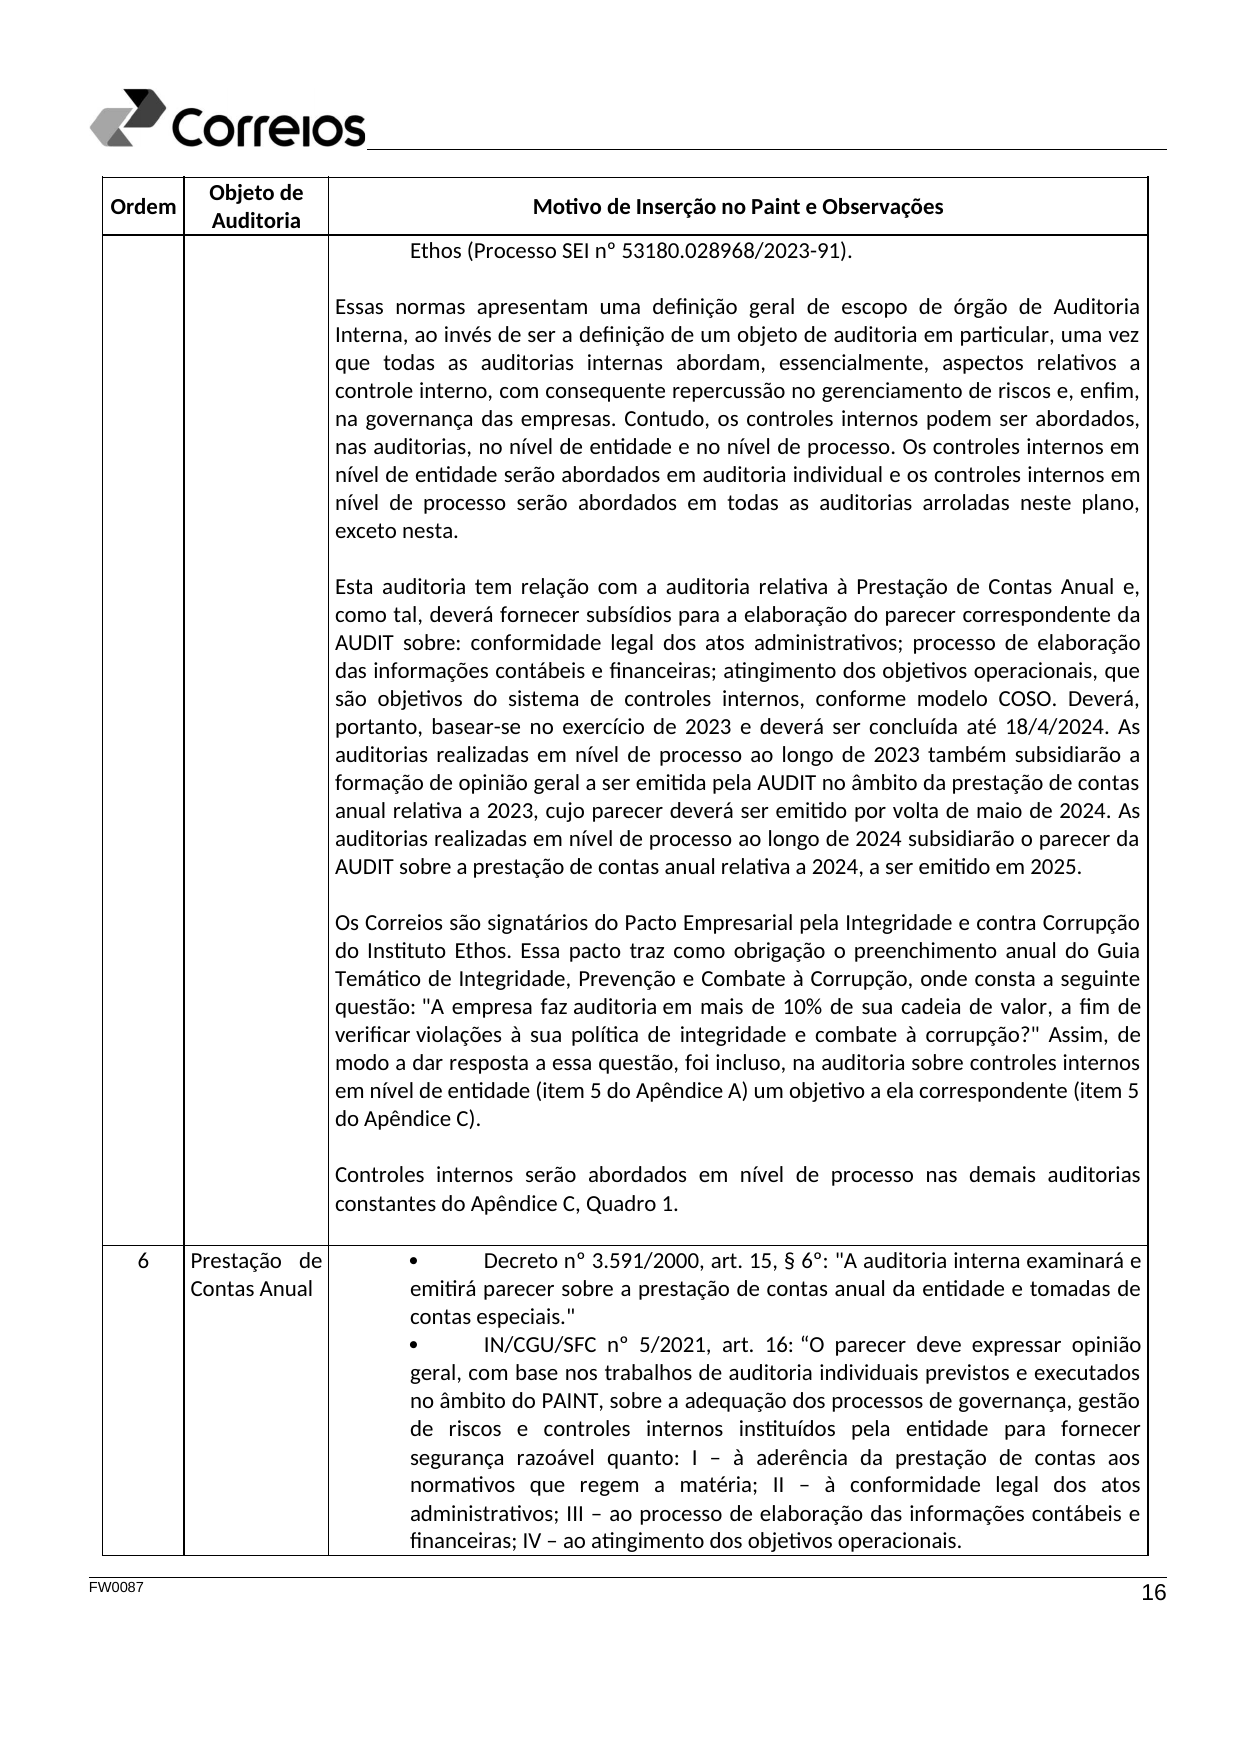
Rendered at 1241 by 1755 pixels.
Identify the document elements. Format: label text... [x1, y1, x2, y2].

table_cell [103, 236, 183, 1245]
table_cell Lei nº 13.303/2016, art. 9º, § 3º, II: "A auditoria interna deverá: [...] ser responsável por aferir a adequação do controle interno, a efetividade do gerenciamento dos riscos e dos processos de governança e a confiabilidade do processo de coleta, mensuração, classificação, acumulação, registro e divulgação de eventos e transações, visando ao preparo de demonstrações financeiras." Decreto nº 8.945/2016, art. 17, II: A auditoria interna deverá: [...] ser responsável por aferir a adequação do controle interno, a efetividade do gerenciamento dos riscos e dos processos de governança e a confiabilidade do processo de coleta, mensuração, classificação, acumulação, registro e divulgação de eventos e transações, visando ao preparo de demonstrações financeiras." Pacto Empresarial pela Integridade e contra a Corrupção do Instituto Ethos (Processo SEI nº 53180.028968/2023-91). Essas normas apresentam uma definição geral de escopo de órgão de Auditoria Interna, ao invés de ser a definição de um objeto de auditoria em particular, uma vez que todas as auditorias internas abordam, essencialmente, aspectos relativos a controle interno, com consequente repercussão no gerenciamento de riscos e, enfim, na governança das empresas. Contudo, os controles internos podem ser abordados, nas auditorias, no nível de entidade e no nível de processo. Os controles internos em nível de entidade serão abordados em auditoria individual e os controles internos em nível de processo serão abordados em todas as auditorias arroladas neste plano, exceto nesta. Esta auditoria tem relação com a auditoria relativa à Prestação de Contas Anual e, como tal, deverá fornecer subsídios para a elaboração do parecer correspondente da AUDIT sobre: conformidade legal dos atos administrativos; processo de elaboração das informações contábeis e financeiras; atingimento dos objetivos operacionais, que são objetivos do sistema de controles internos, conforme modelo COSO. Deverá, portanto, basear-se no exercício de 2023 e deverá ser concluída até 18/4/2024. As auditorias realizadas em nível de processo ao longo de 2023 também subsidiarão a formação de opinião geral a ser emitida pela AUDIT no âmbito da prestação de contas anual relativa a 2023, cujo parecer deverá ser emitido por volta de maio de 2024. As auditorias realizadas em nível de processo ao longo de 2024 subsidiarão o parecer da AUDIT sobre a prestação de contas anual relativa a 2024, a ser emitido em 2025. Os Correios são signatários do Pacto Empresarial pela Integridade e contra Corrupção do Instituto Ethos. Essa pacto traz como obrigação o preenchimento anual do Guia Temático de Integridade, Prevenção e Combate à Corrupção, onde consta a seguinte questão: "A empresa faz auditoria em mais de 10% de sua cadeia de valor, a fim de verificar violações à sua política de integridade e combate à corrupção?" Assim, de modo a dar resposta a essa questão, foi incluso, na auditoria sobre controles internos em nível de entidade (item 5 do Apêndice A) um objetivo a ela correspondente (item 5 do Apêndice C). Controles internos serão abordados em nível de processo nas demais auditorias constantes do Apêndice C, Quadro 1. [329, 236, 1147, 1245]
table_header Motivo de Inserção no Paint e Observações [329, 178, 1147, 234]
table_header Ordem [103, 178, 183, 234]
table_cell Decreto nº 3.591/2000, art. 15, § 6º: "A auditoria interna examinará e emitirá parecer sobre a prestação de contas anual da entidade e tomadas de contas especiais." IN/CGU/SFC nº 5/2021, art. 16: “O parecer deve expressar opinião geral, com base nos trabalhos de auditoria individuais previstos e executados no âmbito do PAINT, sobre a adequação dos processos de governança, gestão de riscos e controles internos instituídos pela entidade para fornecer segurança razoável quanto: I – à aderência da prestação de contas aos normativos que regem a matéria; II – à conformidade legal dos atos administrativos; III – ao processo de elaboração das informações contábeis e financeiras; IV – ao atingimento dos objetivos operacionais. O inciso I do art. 16 referido será abordado em avaliação específica realizada com o propósito de subsidiar a emissão do parecer em questão. Os incisos II, III e IV do art. 16 da IN/CGU/SFC nº 5/2021 serão abordados por meio das auditorias individuais, realizadas em 2023 e no início de 2024 (Controles Internos, item 2 deste quadro), que possam servir de base para a emissão do parecer da AUDIT sobre a prestação de contas anual relativa a 2023. As auditorias realizadas em 2024 que abranjam este mesmo exercício servirão de subsídio para o parecer da AUDIT sobre a prestação de contas correspondente a ser emitido no início de 2024. Este serviço de auditoria deverá ser concluído até 26/4/2024 (data passível de ajuste em função de o cronograma relativo à prestação de contas ser normalmente definido depois da elaboração do Paint). [329, 1246, 1147, 1555]
table_cell Prestação de Contas Anual [185, 1246, 328, 1555]
table_header Objeto de Auditoria [185, 178, 328, 234]
picture [88, 88, 366, 147]
table_cell [185, 236, 328, 1245]
table_cell 6 [103, 1246, 183, 1555]
